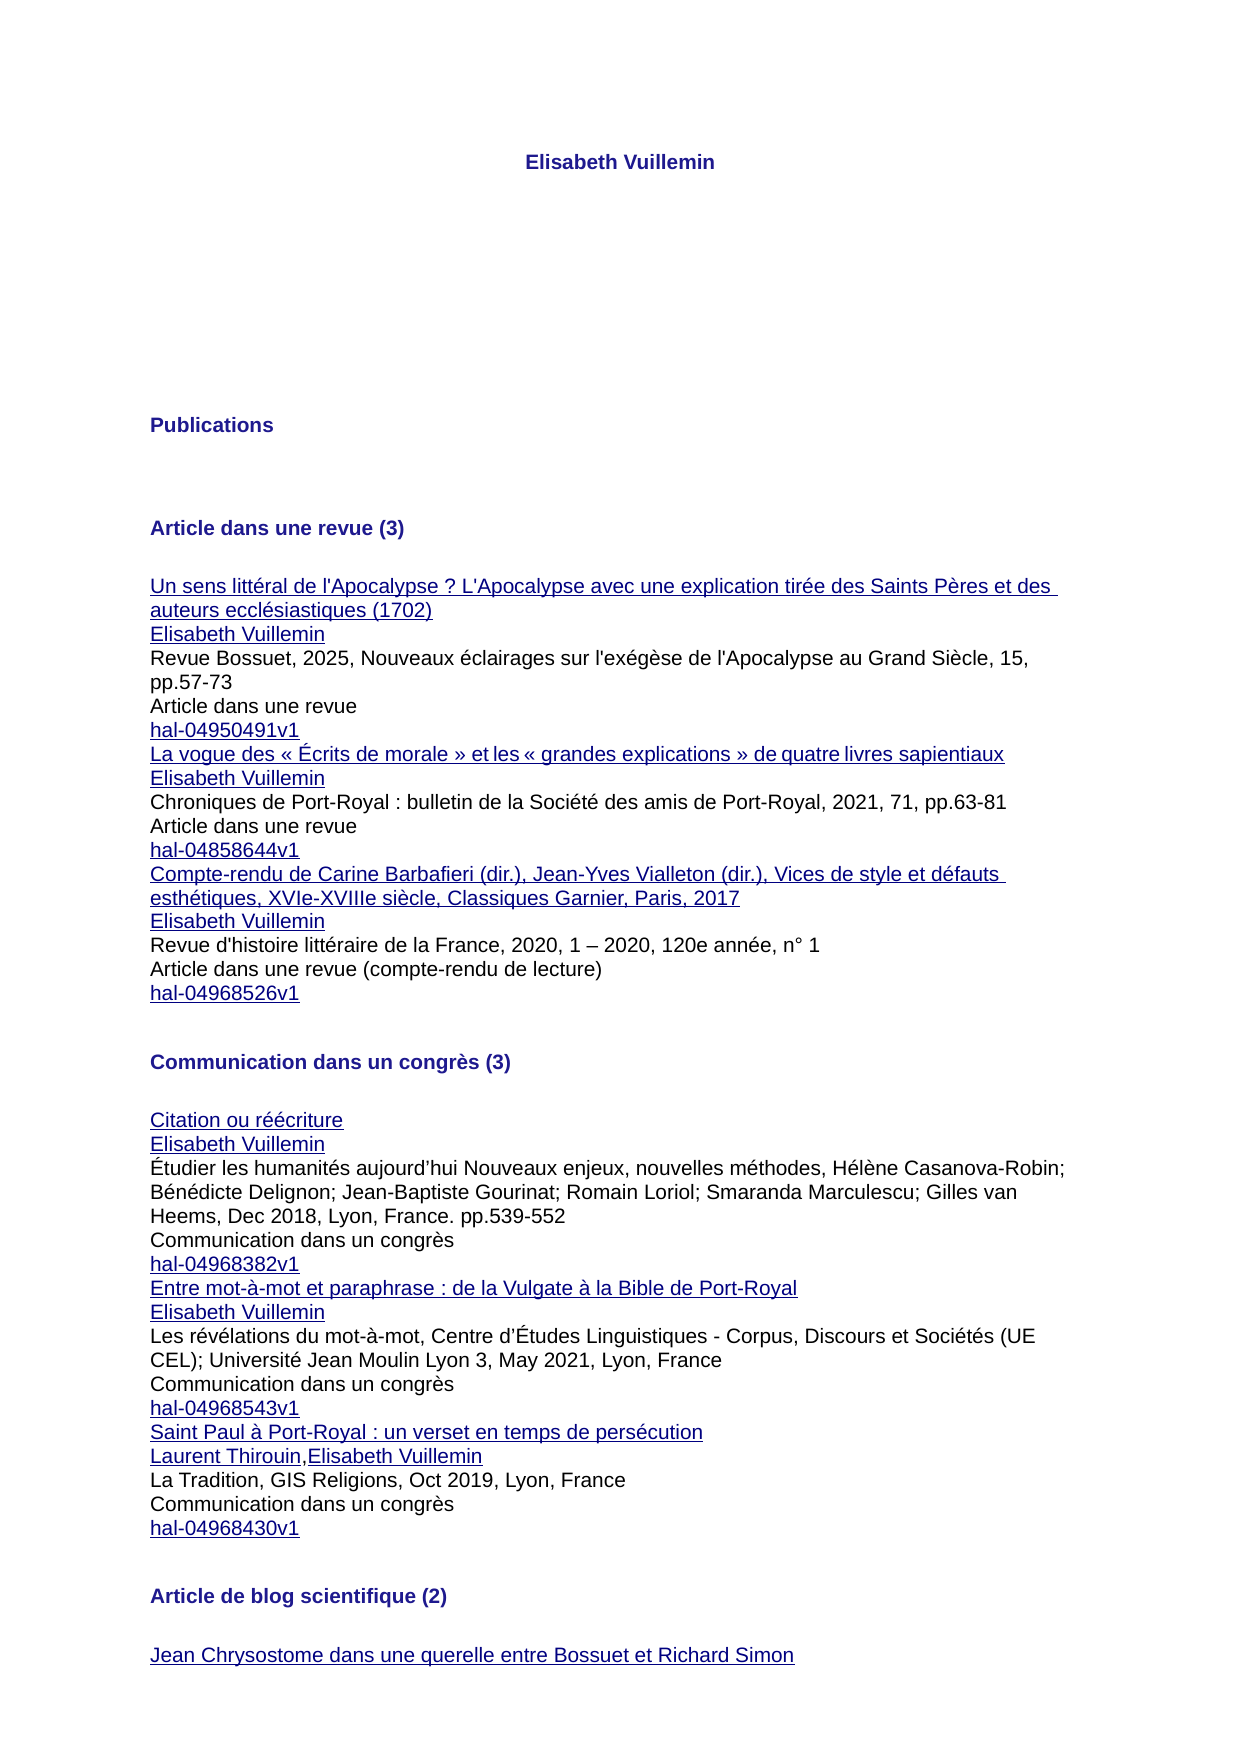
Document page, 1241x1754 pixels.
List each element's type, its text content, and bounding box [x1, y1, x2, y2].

subtitle Article de blog scientifique (2) [150, 1584, 1090, 1608]
table_header Jean Chrysostome dans une querelle entre Bossuet et Richard Simon [150, 1643, 1090, 1667]
subtitle Article dans une revue (3) [150, 516, 1090, 539]
table_cell Compte-rendu de Carine Barbafieri (dir.), Jean-Yves Vialleton (dir.), Vices de style et défauts esthétiques, XVIe-XVIIIe siècle, Classiques Garnier, Paris, 2017 Elisabeth Vuillemin Revue d'histoire littéraire de la France, 2020, 1 – 2020, 120e année, n° 1 Article dans une revue (compte-rendu de lecture) hal-04968526v1 [150, 861, 1090, 1005]
table_cell Entre mot-à-mot et paraphrase : de la Vulgate à la Bible de Port-Royal Elisabeth Vuillemin Les révélations du mot-à-mot, Centre d’Études Linguistiques - Corpus, Discours et Sociétés (UE CEL); Université Jean Moulin Lyon 3, May 2021, Lyon, France Communication dans un congrès hal-04968543v1 [150, 1276, 1090, 1420]
table_header Citation ou réécriture Elisabeth Vuillemin Étudier les humanités aujourd’hui Nouveaux enjeux, nouvelles méthodes, Hélène Casanova-Robin; Bénédicte Delignon; Jean-Baptiste Gourinat; Romain Loriol; Smaranda Marculescu; Gilles van Heems, Dec 2018, Lyon, France. pp.539-552 Communication dans un congrès hal-04968382v1 [150, 1108, 1090, 1276]
table_cell La vogue des « Écrits de morale » et les « grandes explications » de quatre livres sapientiaux Elisabeth Vuillemin Chroniques de Port-Royal : bulletin de la Société des amis de Port-Royal, 2021, 71, pp.63-81 Article dans une revue hal-04858644v1 [150, 742, 1090, 861]
table_cell Saint Paul à Port-Royal : un verset en temps de persécution Laurent Thirouin,Elisabeth Vuillemin La Tradition, GIS Religions, Oct 2019, Lyon, France Communication dans un congrès hal-04968430v1 [150, 1420, 1090, 1539]
table_header Un sens littéral de l'Apocalypse ? L'Apocalypse avec une explication tirée des Saints Pères et des auteurs ecclésiastiques (1702) Elisabeth Vuillemin Revue Bossuet, 2025, Nouveaux éclairages sur l'exégèse de l'Apocalypse au Grand Siècle, 15, pp.57-73 Article dans une revue hal-04950491v1 [150, 574, 1090, 742]
subtitle Communication dans un congrès (3) [150, 1050, 1090, 1074]
subtitle Publications [150, 412, 1090, 436]
subtitle Elisabeth Vuillemin [150, 150, 1090, 174]
